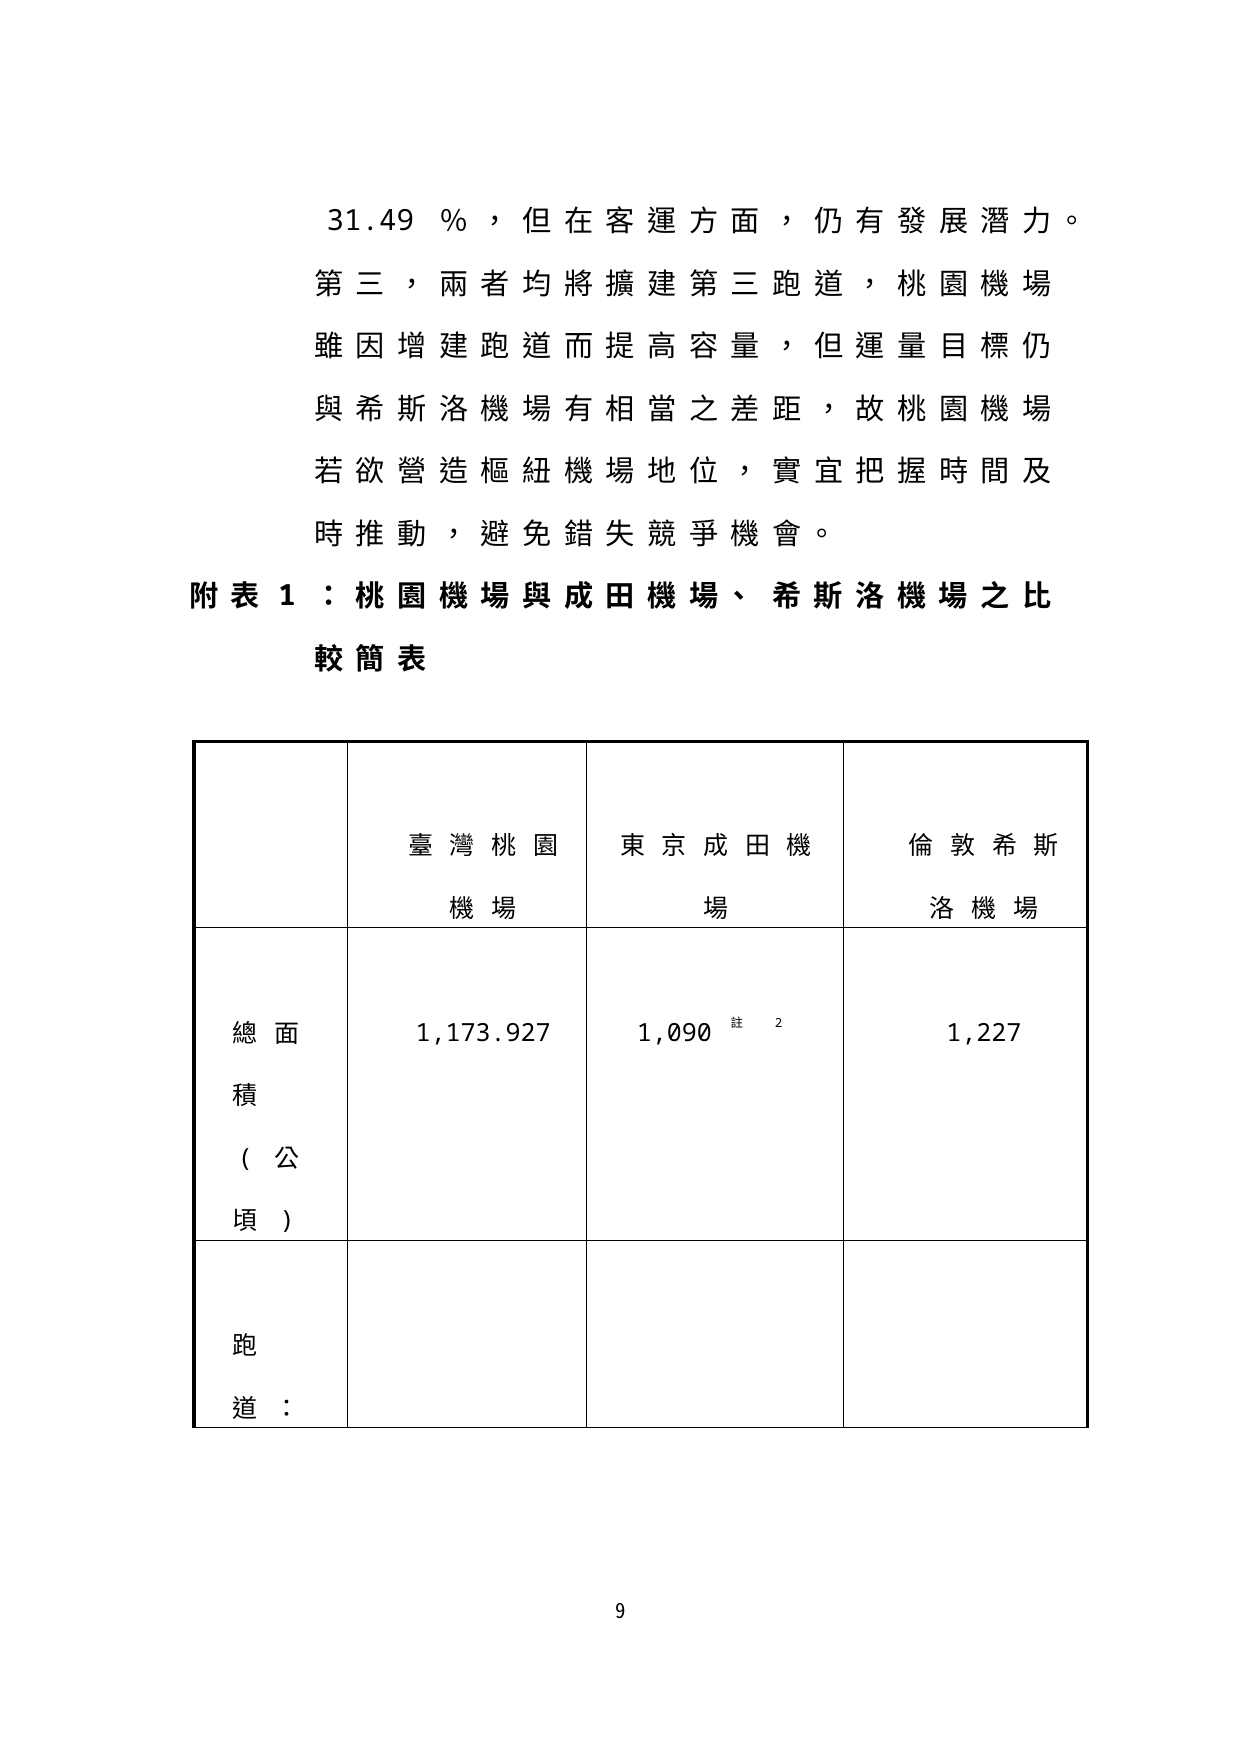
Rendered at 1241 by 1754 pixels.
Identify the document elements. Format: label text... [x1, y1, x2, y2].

text 附表1：桃園機場與成田機場、希斯洛機場之比較簡表 [181, 552, 1058, 740]
table_cell 1,227 [844, 928, 1086, 1240]
table_header 臺灣桃園機場 [348, 743, 586, 927]
table_cell [587, 1241, 843, 1427]
table_cell 總面積(公頃) [196, 928, 347, 1240]
table_header 東京成田機場 [587, 743, 843, 927]
table_cell 跑道： [196, 1241, 347, 1427]
table_header [196, 743, 347, 927]
table_cell [348, 1241, 586, 1427]
table_cell 1,173.927 [348, 928, 586, 1240]
table_cell [844, 1241, 1086, 1427]
table_cell 1,090註2 [587, 928, 843, 1240]
text 整體而言，希斯洛機場在面積、航廈面積均大於桃園機場，所能提供班機與旅客之服務容量，亦優於桃園機場，不難想見歐洲最繁忙機場之巨大運量。其次，桃園機場之航點城市數僅較希斯洛機場少12.43％，惟在班機起降架次與旅客人次卻大幅減少達55.82％與51.22％，雖桃園機場之貨運量較希斯洛機場高出31.49％，但在客運方面，仍有發展潛力。第三，兩者均將擴建第三跑道，桃園機場雖因增建跑道而提高容量，但運量目標仍與希斯洛機場有相當之差距，故桃園機場若欲營造樞紐機場地位，實宜把握時間及時推動，避免錯失競爭機會。 [271, 177, 1058, 552]
table_header 倫敦希斯洛機場 [844, 743, 1086, 927]
